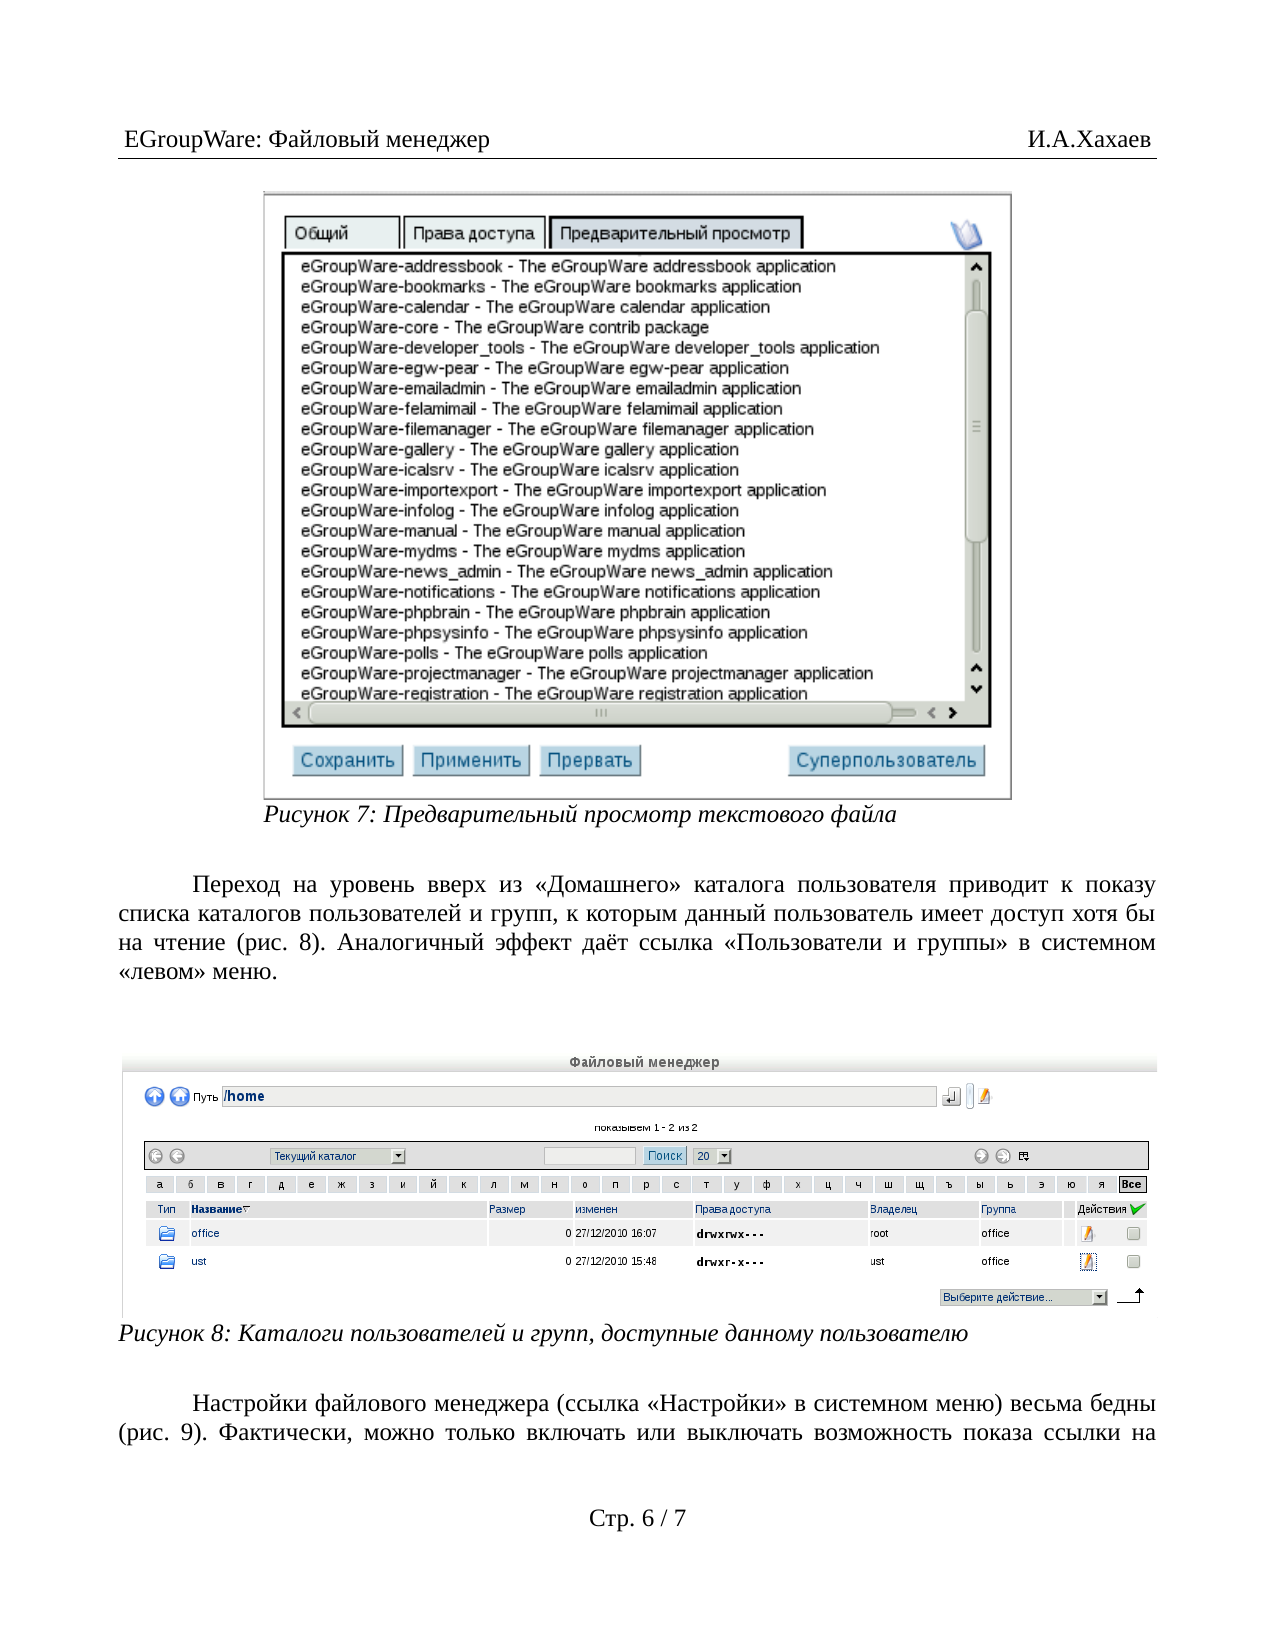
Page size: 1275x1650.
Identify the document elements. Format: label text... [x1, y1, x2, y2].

picture [263, 191, 1012, 800]
text Настройки файлового менеджера (ссылка «Настройки» в системном меню) весьма бедны (рис. 9). Фактически, можно только включать или выключать возможность показа ссылки на [118, 1388, 1157, 1446]
text Рисунок 8: Каталоги пользователей и групп, доступные данному пользователю [118, 1318, 1157, 1347]
text Переход на уровень вверх из «Домашнего» каталога пользователя приводит к показу списка каталогов пользователей и групп, к которым данный пользователь имеет доступ хотя бы на чтение (рис. 8). Аналогичный эффект даёт ссылка «Пользователи и группы» в системном «левом» меню. [118, 869, 1157, 984]
picture [118, 1050, 1158, 1318]
text Рисунок 7: Предварительный просмотр текстового файла [263, 800, 1012, 828]
